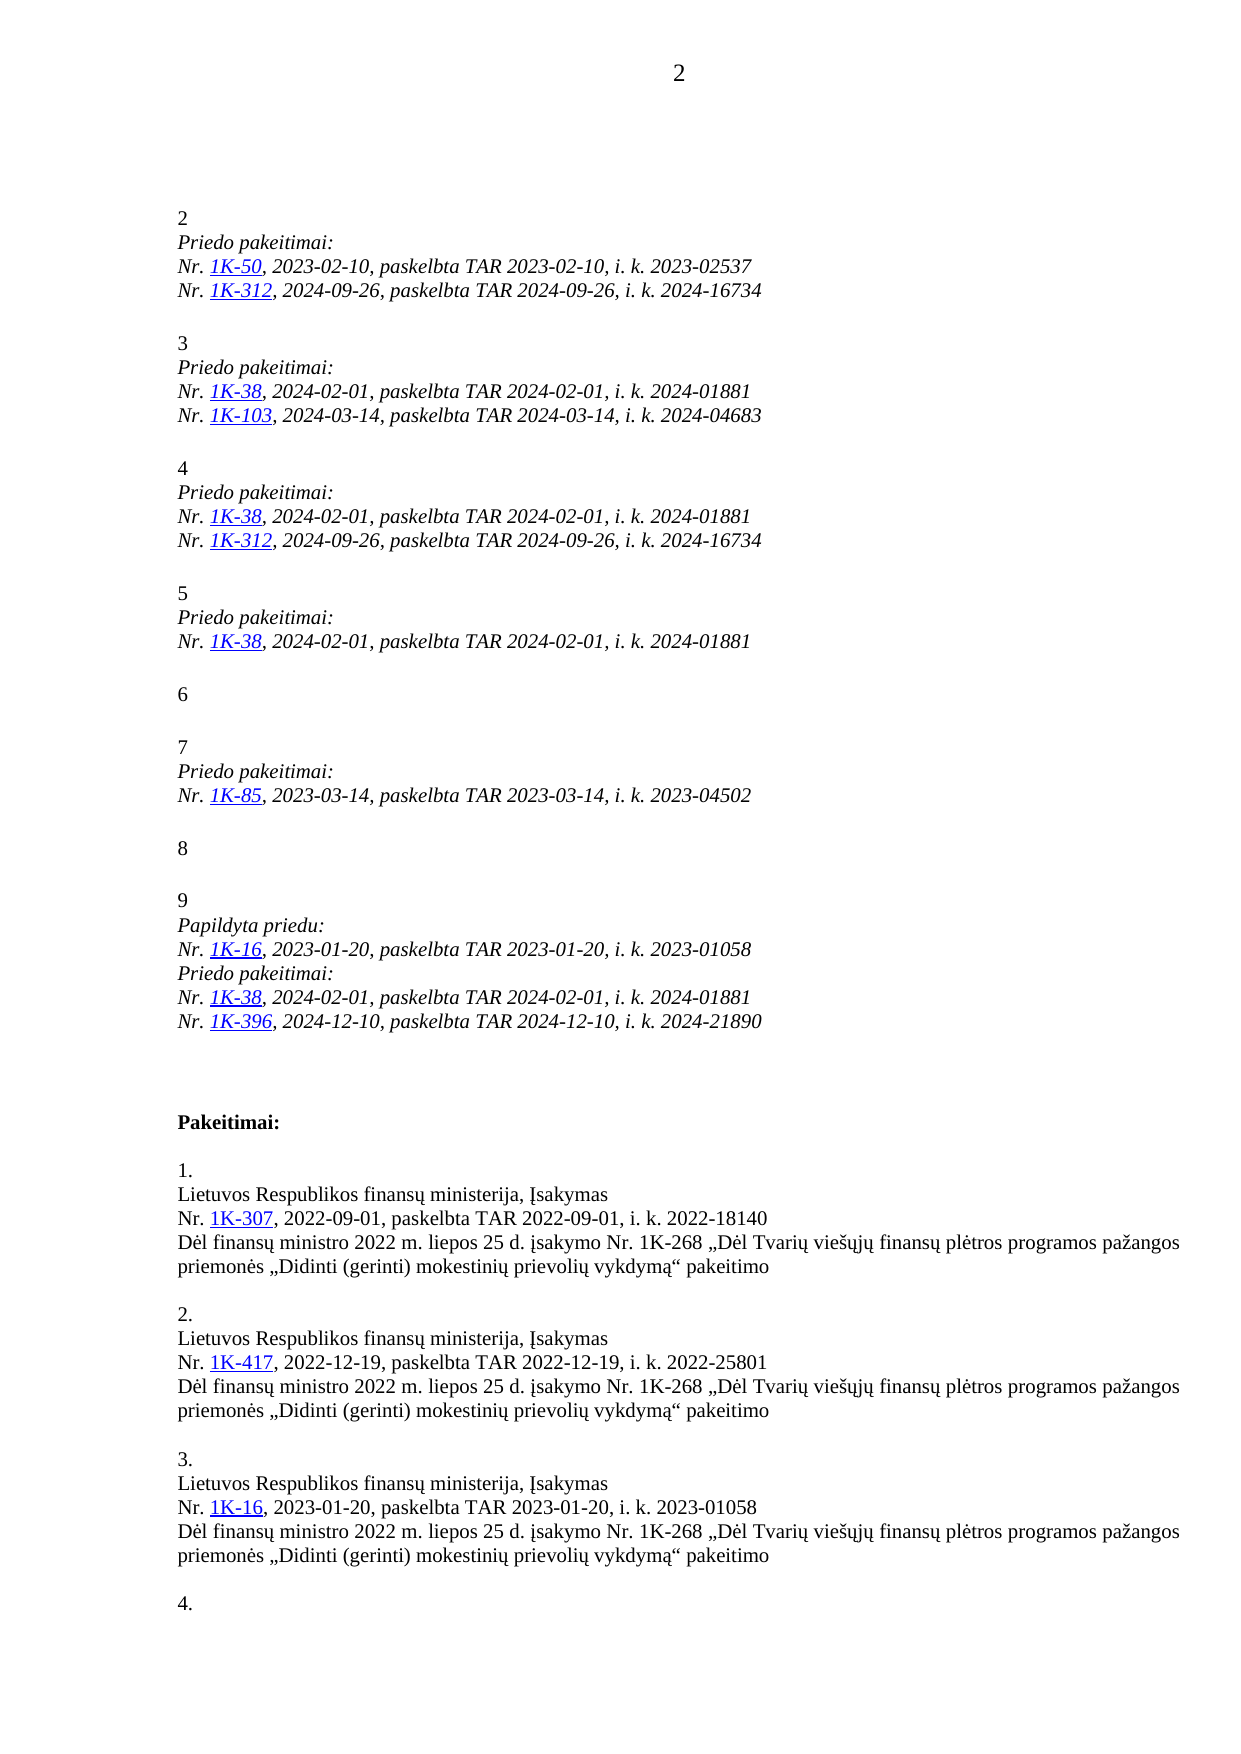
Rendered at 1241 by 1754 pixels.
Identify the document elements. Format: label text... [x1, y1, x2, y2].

text Nr. 1K-38, 2024-02-01, paskelbta TAR 2024-02-01, i. k. 2024-01881 [177, 379, 1181, 403]
text Pakeitimai: [177, 1110, 1181, 1134]
text Nr. 1K-16, 2023-01-20, paskelbta TAR 2023-01-20, i. k. 2023-01058 [177, 1495, 1181, 1519]
text 9 [177, 888, 1181, 912]
text Nr. 1K-38, 2024-02-01, paskelbta TAR 2024-02-01, i. k. 2024-01881 [177, 985, 1181, 1009]
text 7 [177, 735, 1181, 759]
text 2. [177, 1302, 1181, 1326]
text 5 [177, 581, 1181, 605]
text 1. [177, 1158, 1181, 1182]
text Priedo pakeitimai: [177, 355, 1181, 379]
text Nr. 1K-16, 2023-01-20, paskelbta TAR 2023-01-20, i. k. 2023-01058 [177, 937, 1181, 961]
text Lietuvos Respublikos finansų ministerija, Įsakymas [177, 1182, 1181, 1206]
text 8 [177, 836, 1181, 860]
text Nr. 1K-396, 2024-12-10, paskelbta TAR 2024-12-10, i. k. 2024-21890 [177, 1009, 1181, 1033]
text 3. [177, 1447, 1181, 1471]
text Nr. 1K-38, 2024-02-01, paskelbta TAR 2024-02-01, i. k. 2024-01881 [177, 504, 1181, 528]
text Nr. 1K-38, 2024-02-01, paskelbta TAR 2024-02-01, i. k. 2024-01881 [177, 629, 1181, 653]
text Nr. 1K-417, 2022-12-19, paskelbta TAR 2022-12-19, i. k. 2022-25801 [177, 1350, 1181, 1374]
text Priedo pakeitimai: [177, 605, 1181, 629]
text Nr. 1K-312, 2024-09-26, paskelbta TAR 2024-09-26, i. k. 2024-16734 [177, 528, 1181, 552]
text Dėl finansų ministro 2022 m. liepos 25 d. įsakymo Nr. 1K-268 „Dėl Tvarių viešųjų finansų plėtros programos pažangos priemonės „Didinti (gerinti) mokestinių prievolių vykdymą“ pakeitimo [177, 1230, 1181, 1278]
text Priedo pakeitimai: [177, 961, 1181, 985]
text Lietuvos Respublikos finansų ministerija, Įsakymas [177, 1471, 1181, 1495]
text Nr. 1K-103, 2024-03-14, paskelbta TAR 2024-03-14, i. k. 2024-04683 [177, 403, 1181, 427]
text Priedo pakeitimai: [177, 230, 1181, 254]
text 4 [177, 456, 1181, 480]
text Nr. 1K-85, 2023-03-14, paskelbta TAR 2023-03-14, i. k. 2023-04502 [177, 783, 1181, 807]
text Lietuvos Respublikos finansų ministerija, Įsakymas [177, 1326, 1181, 1350]
text Priedo pakeitimai: [177, 480, 1181, 504]
text 3 [177, 331, 1181, 355]
text Priedo pakeitimai: [177, 759, 1181, 783]
text 2 [177, 206, 1181, 230]
text Nr. 1K-312, 2024-09-26, paskelbta TAR 2024-09-26, i. k. 2024-16734 [177, 278, 1181, 302]
text Papildyta priedu: [177, 912, 1181, 937]
text Nr. 1K-50, 2023-02-10, paskelbta TAR 2023-02-10, i. k. 2023-02537 [177, 254, 1181, 278]
text Dėl finansų ministro 2022 m. liepos 25 d. įsakymo Nr. 1K-268 „Dėl Tvarių viešųjų finansų plėtros programos pažangos priemonės „Didinti (gerinti) mokestinių prievolių vykdymą“ pakeitimo [177, 1374, 1181, 1422]
text Nr. 1K-307, 2022-09-01, paskelbta TAR 2022-09-01, i. k. 2022-18140 [177, 1206, 1181, 1230]
text 6 [177, 682, 1181, 706]
text Dėl finansų ministro 2022 m. liepos 25 d. įsakymo Nr. 1K-268 „Dėl Tvarių viešųjų finansų plėtros programos pažangos priemonės „Didinti (gerinti) mokestinių prievolių vykdymą“ pakeitimo [177, 1519, 1181, 1567]
text 4. [177, 1591, 1181, 1615]
